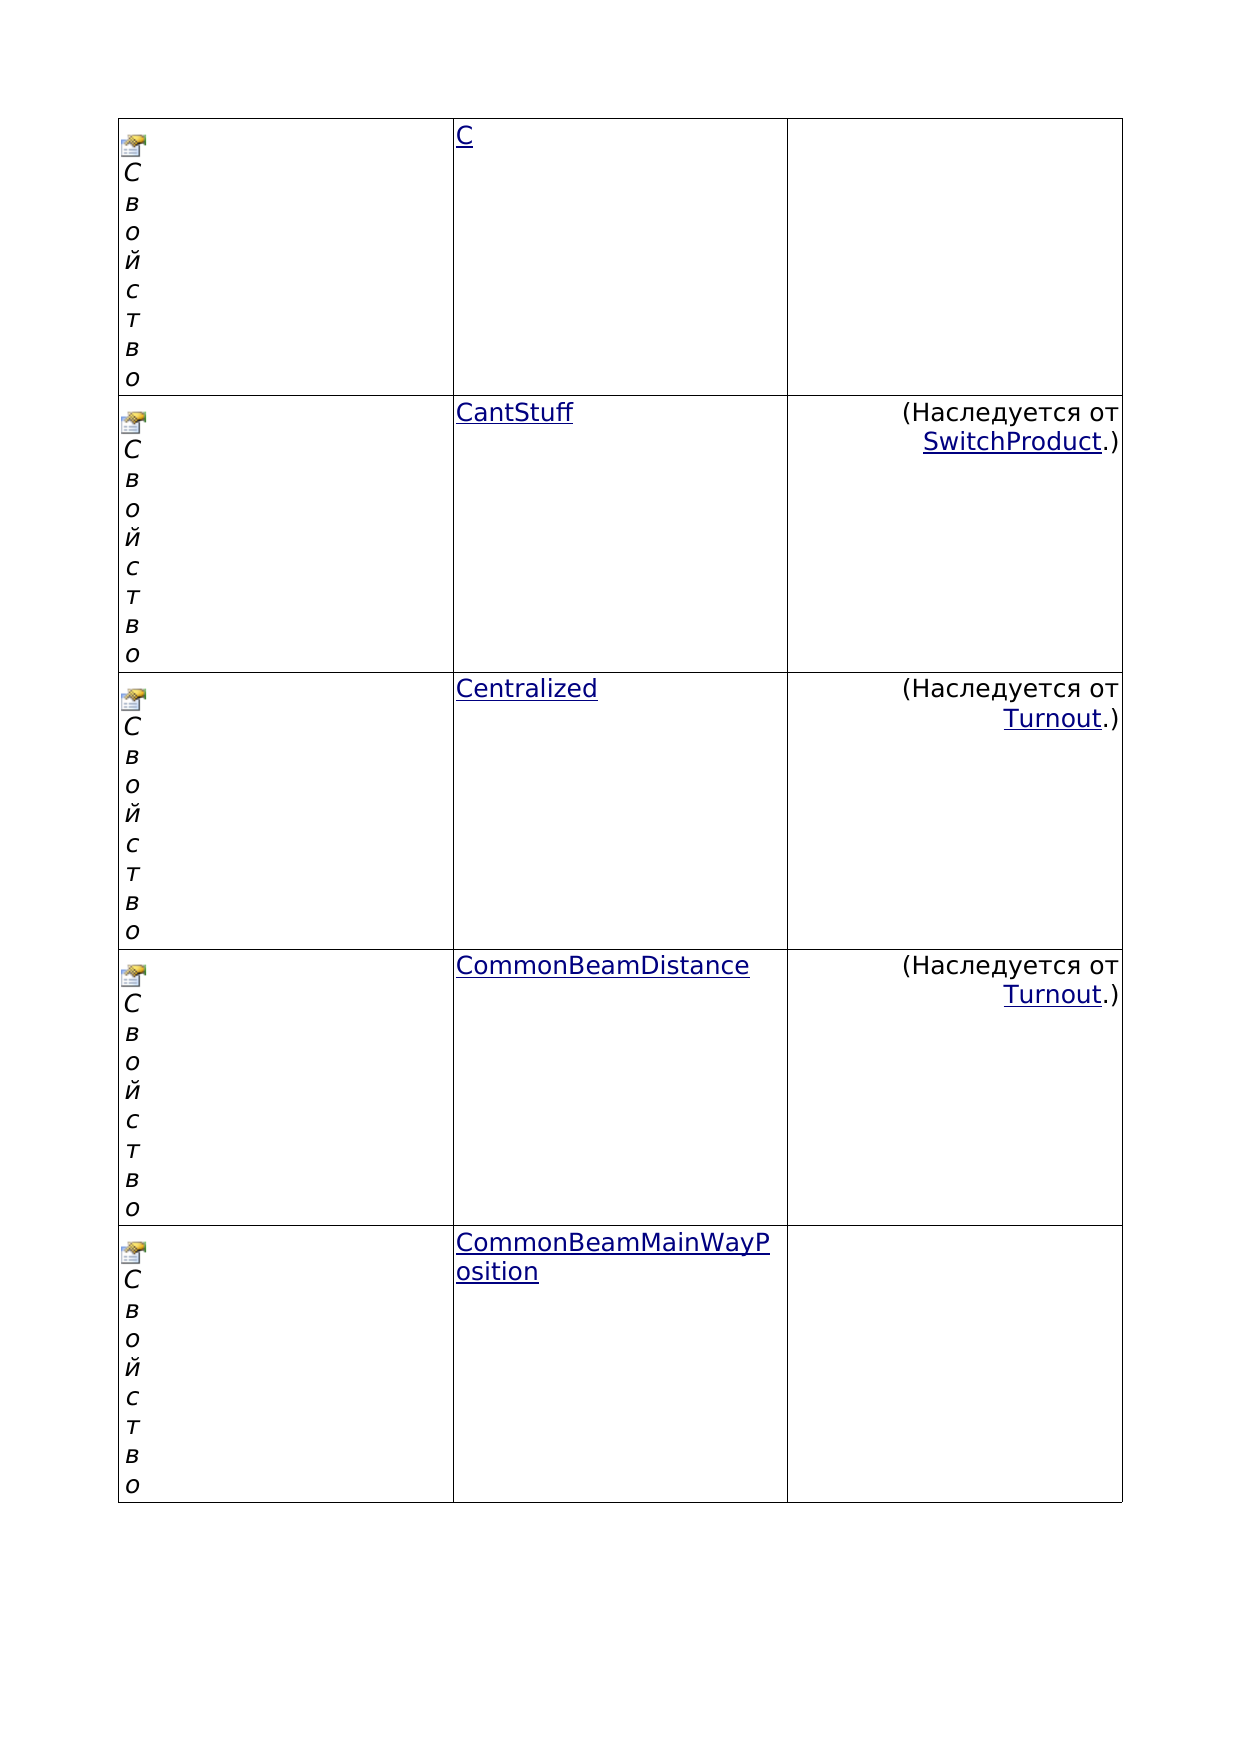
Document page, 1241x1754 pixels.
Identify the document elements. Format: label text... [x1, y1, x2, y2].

picture [121, 133, 147, 159]
table_cell Centralized [454, 673, 787, 948]
table_cell (Наследуется от Turnout.) [788, 673, 1122, 948]
table_cell [119, 396, 453, 672]
picture [121, 687, 147, 713]
picture [121, 1240, 147, 1266]
table_cell CommonBeamMainWayPosition [454, 1226, 787, 1502]
table_cell [119, 950, 453, 1225]
table_cell (Наследуется от Turnout.) [788, 950, 1122, 1225]
table_cell C [454, 119, 787, 395]
table_cell [788, 1226, 1122, 1502]
table_cell CantStuff [454, 396, 787, 672]
table_cell [788, 119, 1122, 395]
table_cell [119, 119, 453, 395]
picture [121, 963, 147, 989]
table_cell (Наследуется от SwitchProduct.) [788, 396, 1122, 672]
table_cell [119, 1226, 453, 1502]
picture [121, 410, 147, 436]
table_cell CommonBeamDistance [454, 950, 787, 1225]
table_cell [119, 673, 453, 948]
